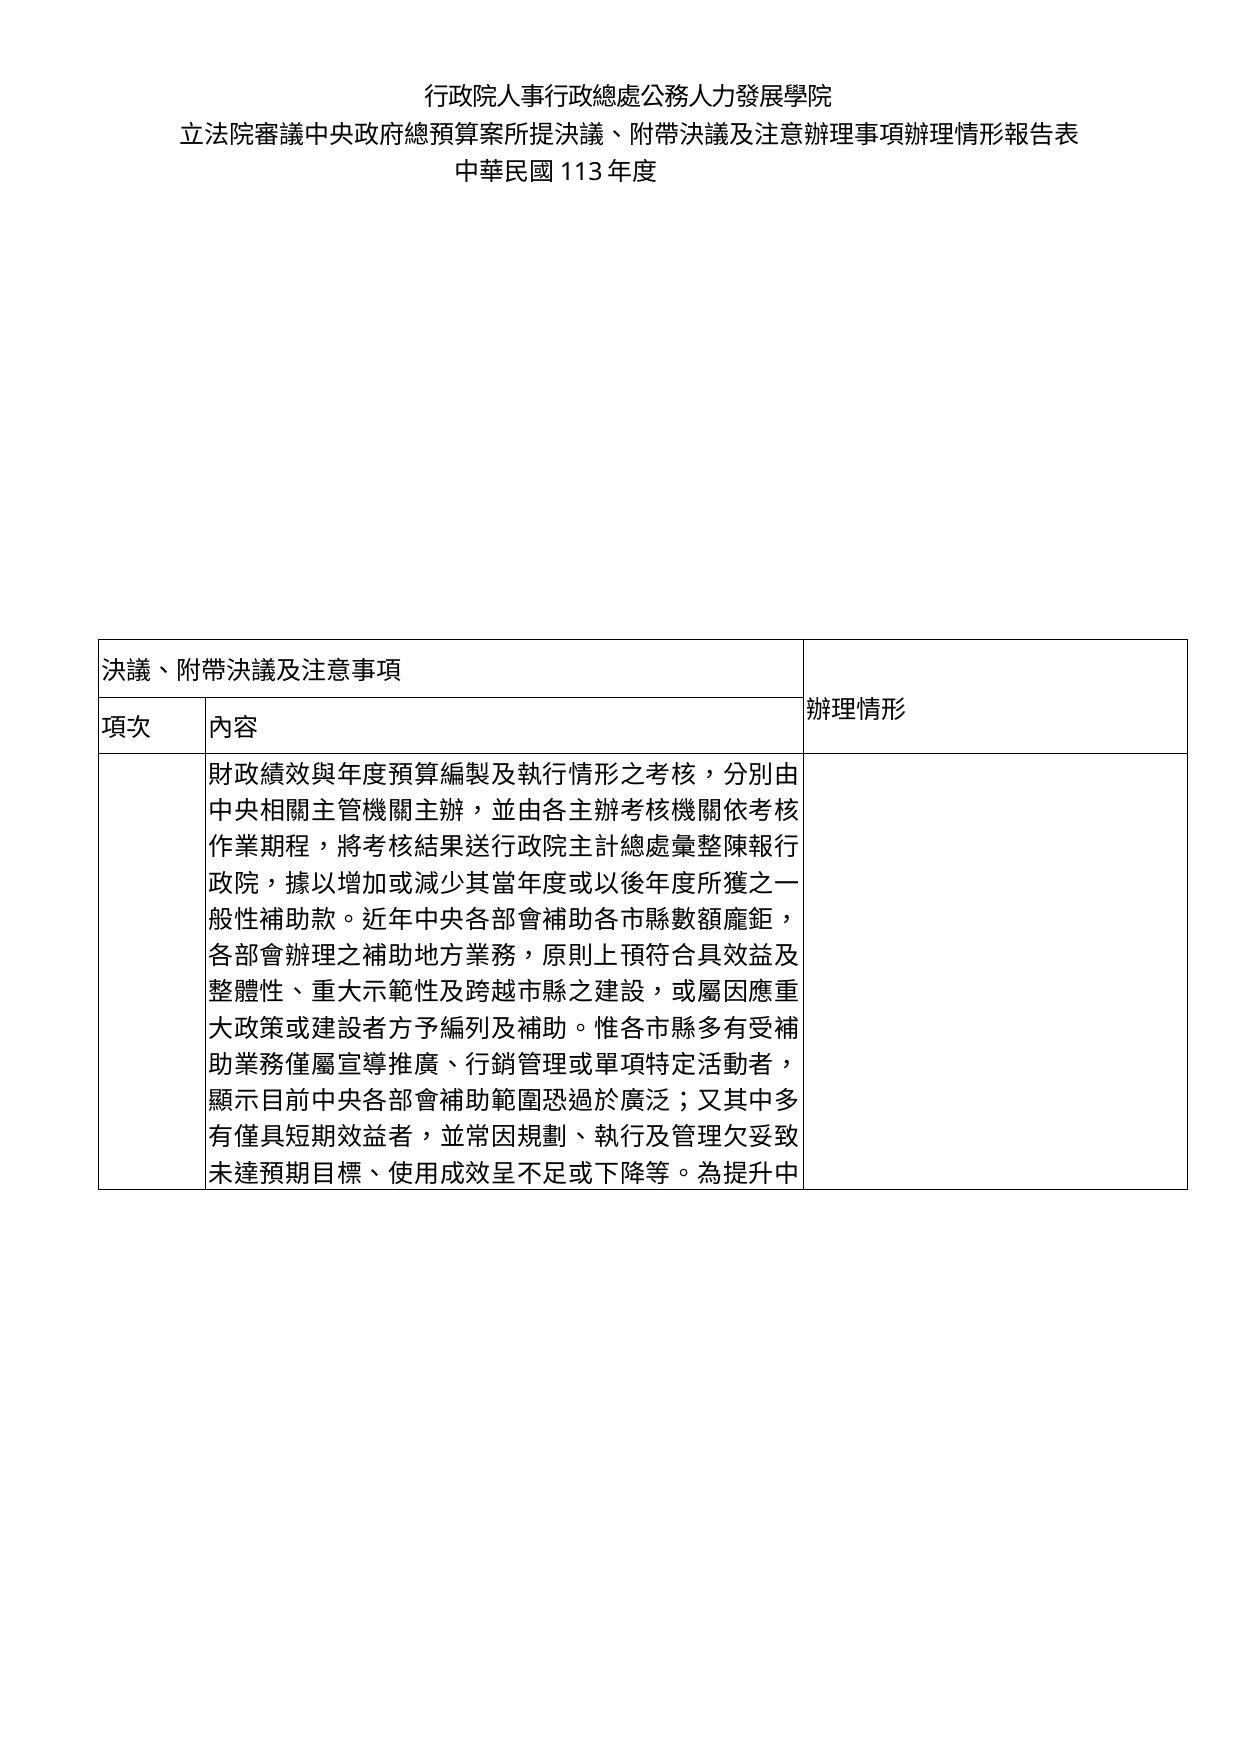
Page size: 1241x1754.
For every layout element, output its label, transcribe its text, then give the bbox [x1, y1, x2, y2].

table_cell [99, 754, 205, 1189]
table_cell 內容 [206, 698, 803, 753]
table_cell 項次 [99, 698, 205, 753]
table_cell [804, 754, 1187, 1189]
table_cell 財政績效與年度預算編製及執行情形之考核，分別由中央相關主管機關主辦，並由各主辦考核機關依考核作業期程，將考核結果送行政院主計總處彙整陳報行政院，據以增加或減少其當年度或以後年度所獲之一般性補助款。近年中央各部會補助各市縣數額龐鉅，各部會辦理之補助地方業務，原則上頇符合具效益及整體性、重大示範性及跨越市縣之建設，或屬因應重大政策或建設者方予編列及補助。惟各市縣多有受補助業務僅屬宣導推廣、行銷管理或單項特定活動者，顯示目前中央各部會補助範圍恐過於廣泛；又其中多有僅具短期效益者，並常因規劃、執行及管理欠妥致未達預期目標、使用成效呈不足或下降等。為提升中 [206, 754, 803, 1189]
table_header 辦理情形 [804, 640, 1187, 753]
table_header 決議、附帶決議及注意事項 [99, 640, 803, 697]
